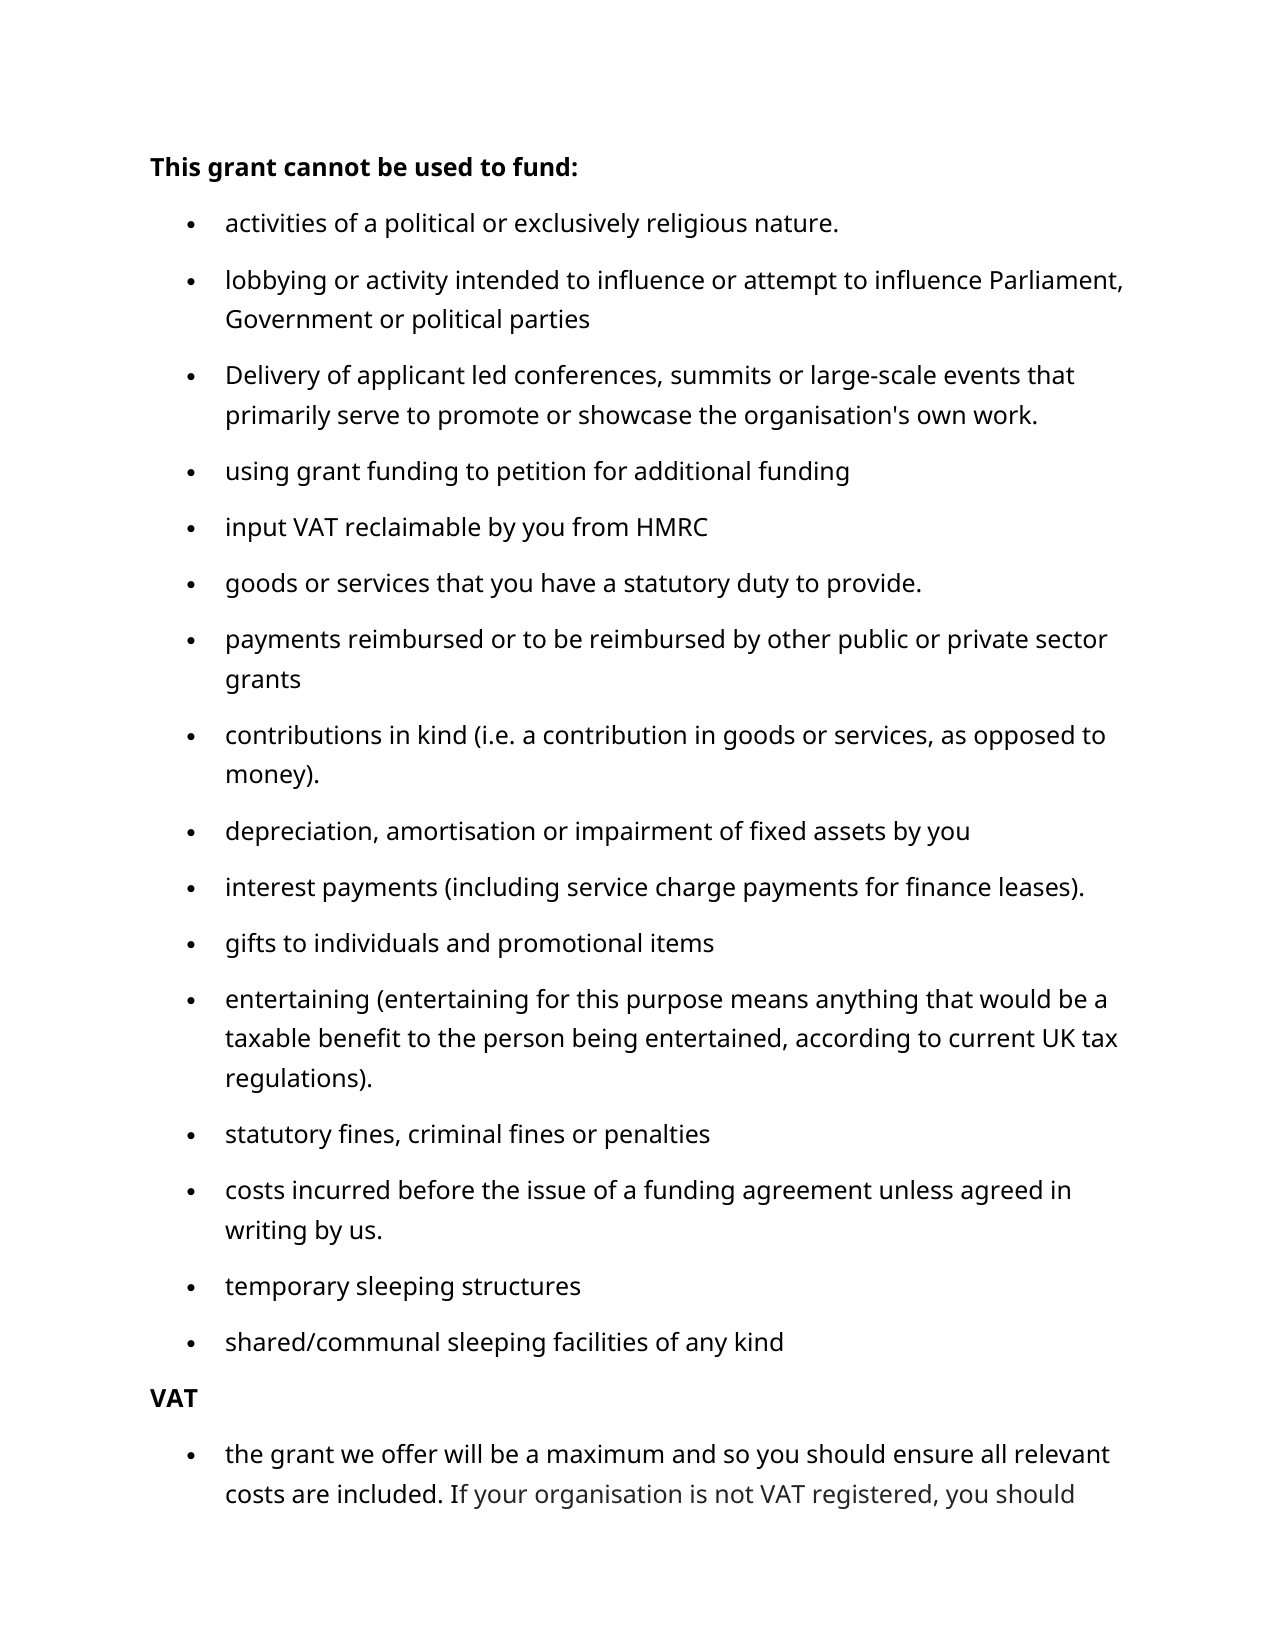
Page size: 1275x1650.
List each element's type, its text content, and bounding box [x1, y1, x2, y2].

list payments reimbursed or to be reimbursed by other public or private sector grants [187, 622, 1125, 696]
list costs incurred before the issue of a funding agreement unless agreed in writing by us. [187, 1173, 1125, 1246]
list temporary sleeping structures [187, 1268, 1125, 1303]
text This grant cannot be used to fund: [150, 150, 1125, 184]
list gifts to individuals and promotional items [187, 926, 1125, 959]
list using grant funding to petition for additional funding [187, 453, 1125, 488]
list interest payments (including service charge payments for finance leases). [187, 869, 1125, 903]
list shared/communal sleeping facilities of any kind [187, 1325, 1125, 1359]
list contributions in kind (i.e. a contribution in goods or services, as opposed to money). [187, 718, 1125, 791]
list activities of a political or exclusively religious nature. [187, 206, 1125, 240]
list Delivery of applicant led conferences, summits or large-scale events that primarily serve to promote or showcase the organisation's own work. [187, 358, 1125, 431]
list lobbying or activity intended to influence or attempt to influence Parliament, Government or political parties [187, 262, 1125, 336]
text VAT [150, 1381, 1125, 1415]
list entertaining (entertaining for this purpose means anything that would be a taxable benefit to the person being entertained, according to current UK tax regulations). [187, 982, 1125, 1095]
list input VAT reclaimable by you from HMRC [187, 510, 1125, 544]
list depreciation, amortisation or impairment of fixed assets by you [187, 813, 1125, 847]
list statutory fines, criminal fines or penalties [187, 1117, 1125, 1151]
list goods or services that you have a statutory duty to provide. [187, 566, 1125, 600]
list the grant we offer will be a maximum and so you should ensure all relevant costs are included. If your organisation is not VAT registered, you should [187, 1437, 1125, 1511]
